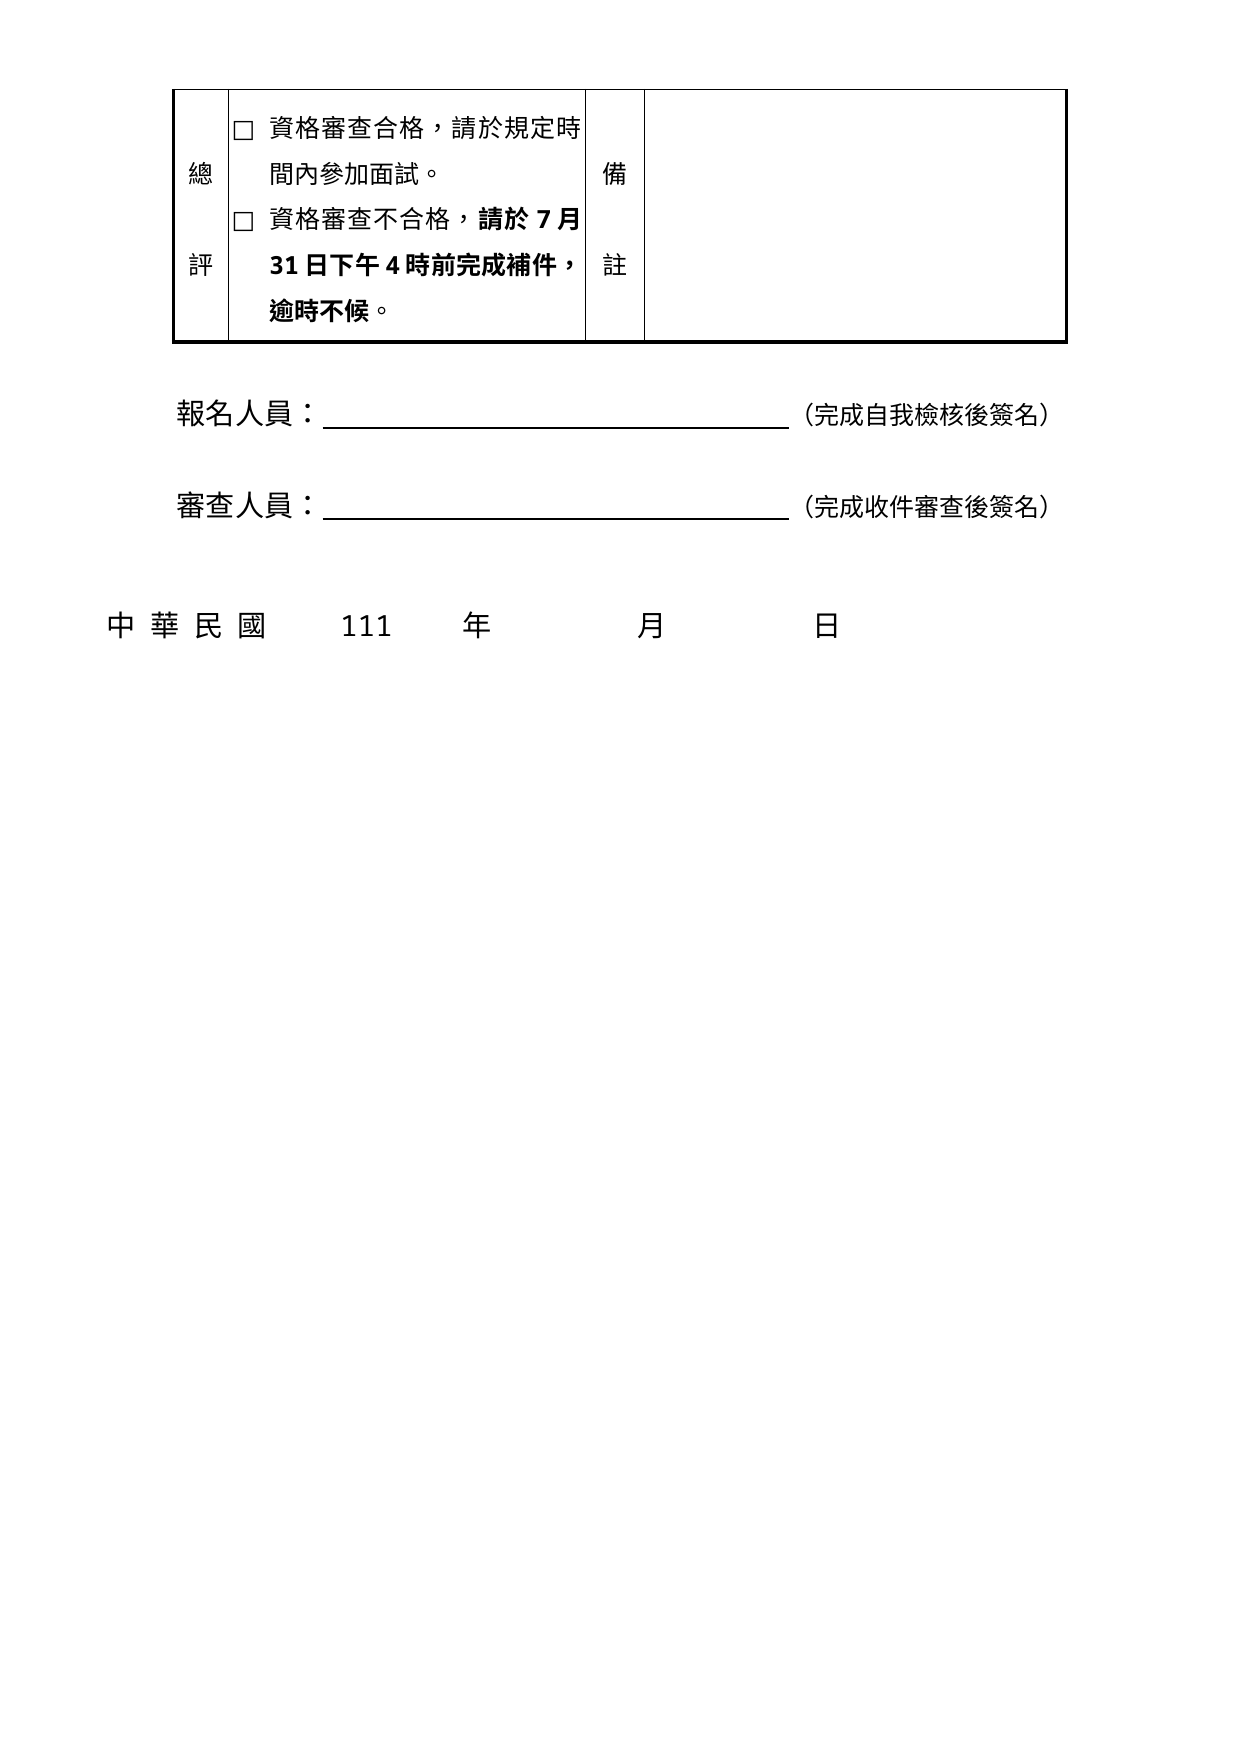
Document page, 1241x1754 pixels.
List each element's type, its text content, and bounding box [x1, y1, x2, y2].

text 中 華 民 國 111 年 月 日 [106, 593, 1134, 648]
table_cell [645, 90, 1065, 340]
table_cell 總 評 [175, 90, 228, 340]
text 報名人員： （完成自我檢核後簽名） [106, 381, 1134, 435]
text 審查人員： （完成收件審查後簽名） [106, 473, 1134, 527]
table_cell 備 註 [586, 90, 644, 340]
table_cell 資格審查合格，請於規定時間內參加面試。 資格審查不合格，請於7月31日下午4時前完成補件，逾時不候。 [229, 90, 585, 340]
